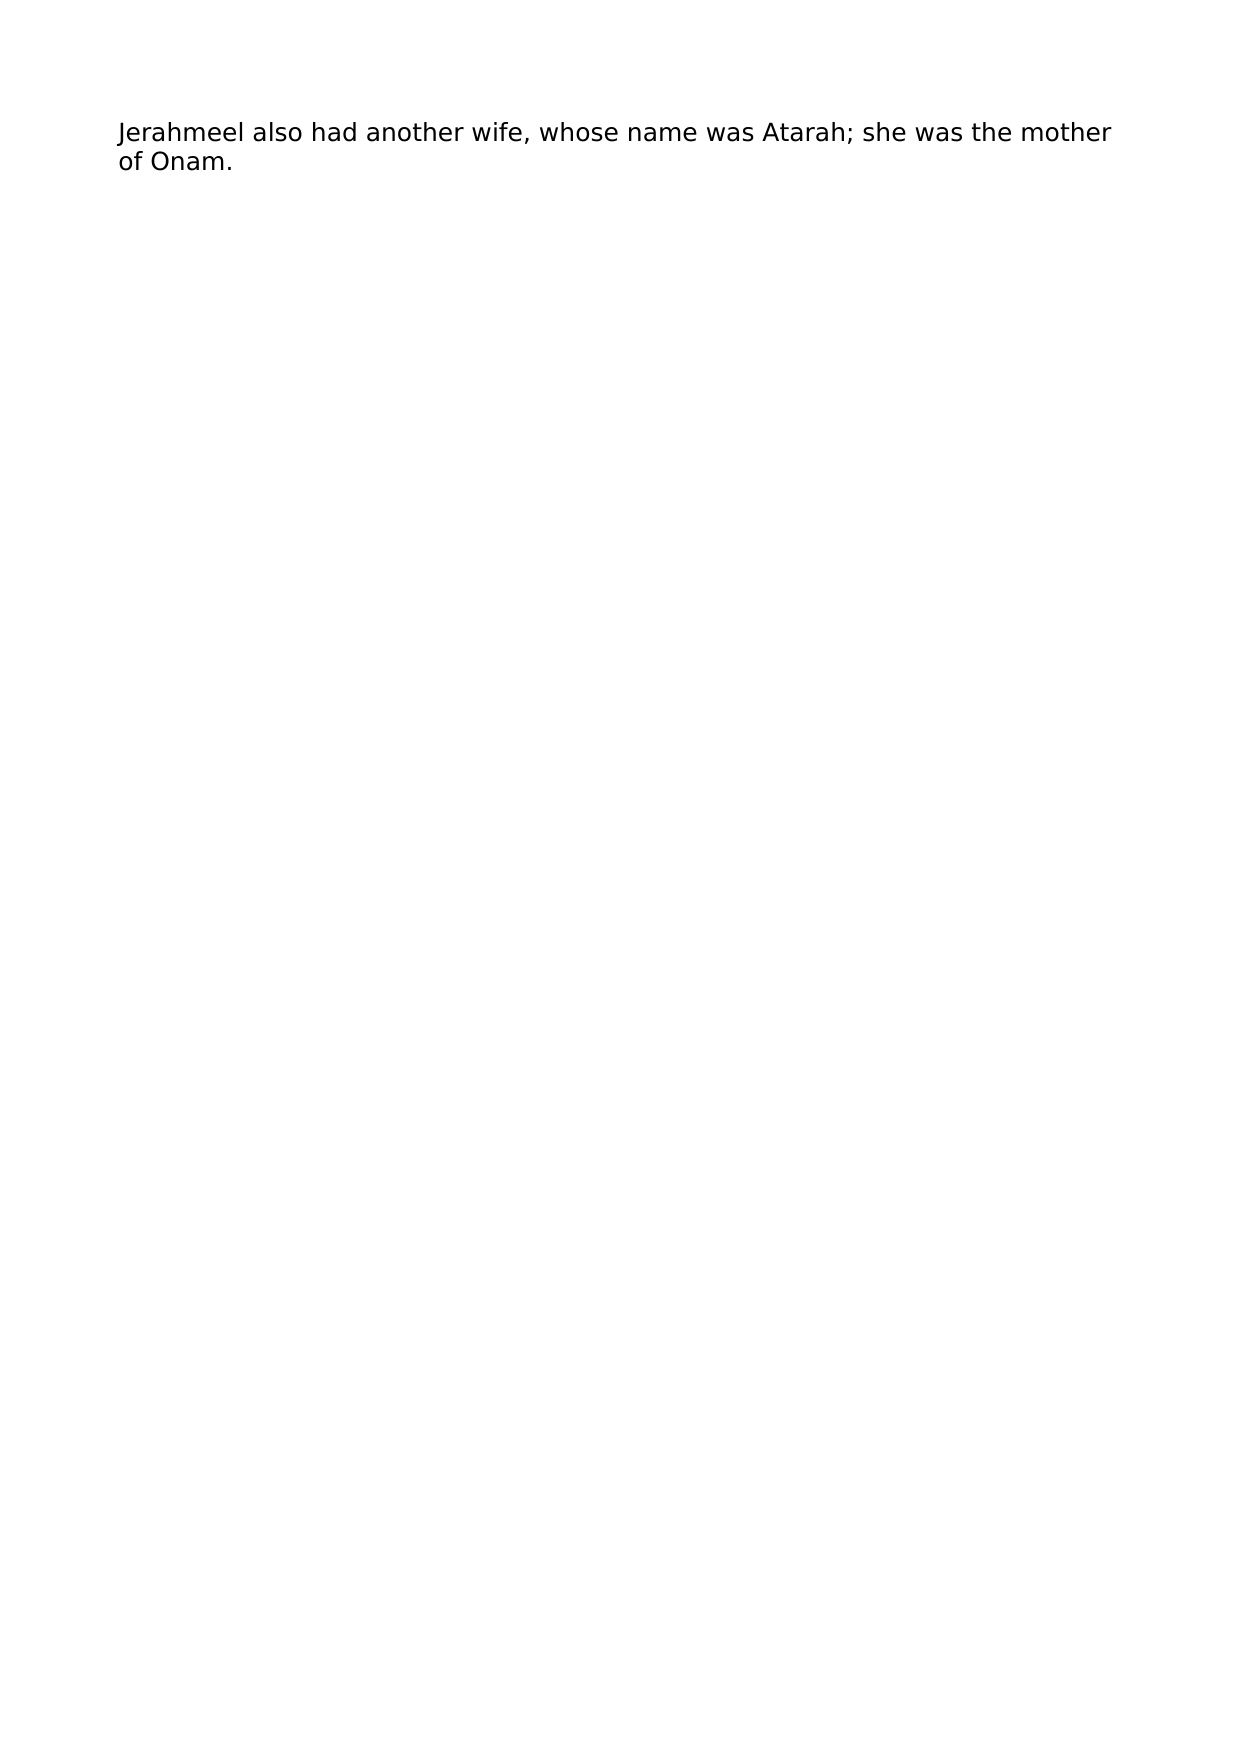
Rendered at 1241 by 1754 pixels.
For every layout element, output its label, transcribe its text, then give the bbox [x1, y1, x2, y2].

text Jerahmeel also had another wife, whose name was Atarah; she was the mother of Onam. [118, 118, 1122, 176]
